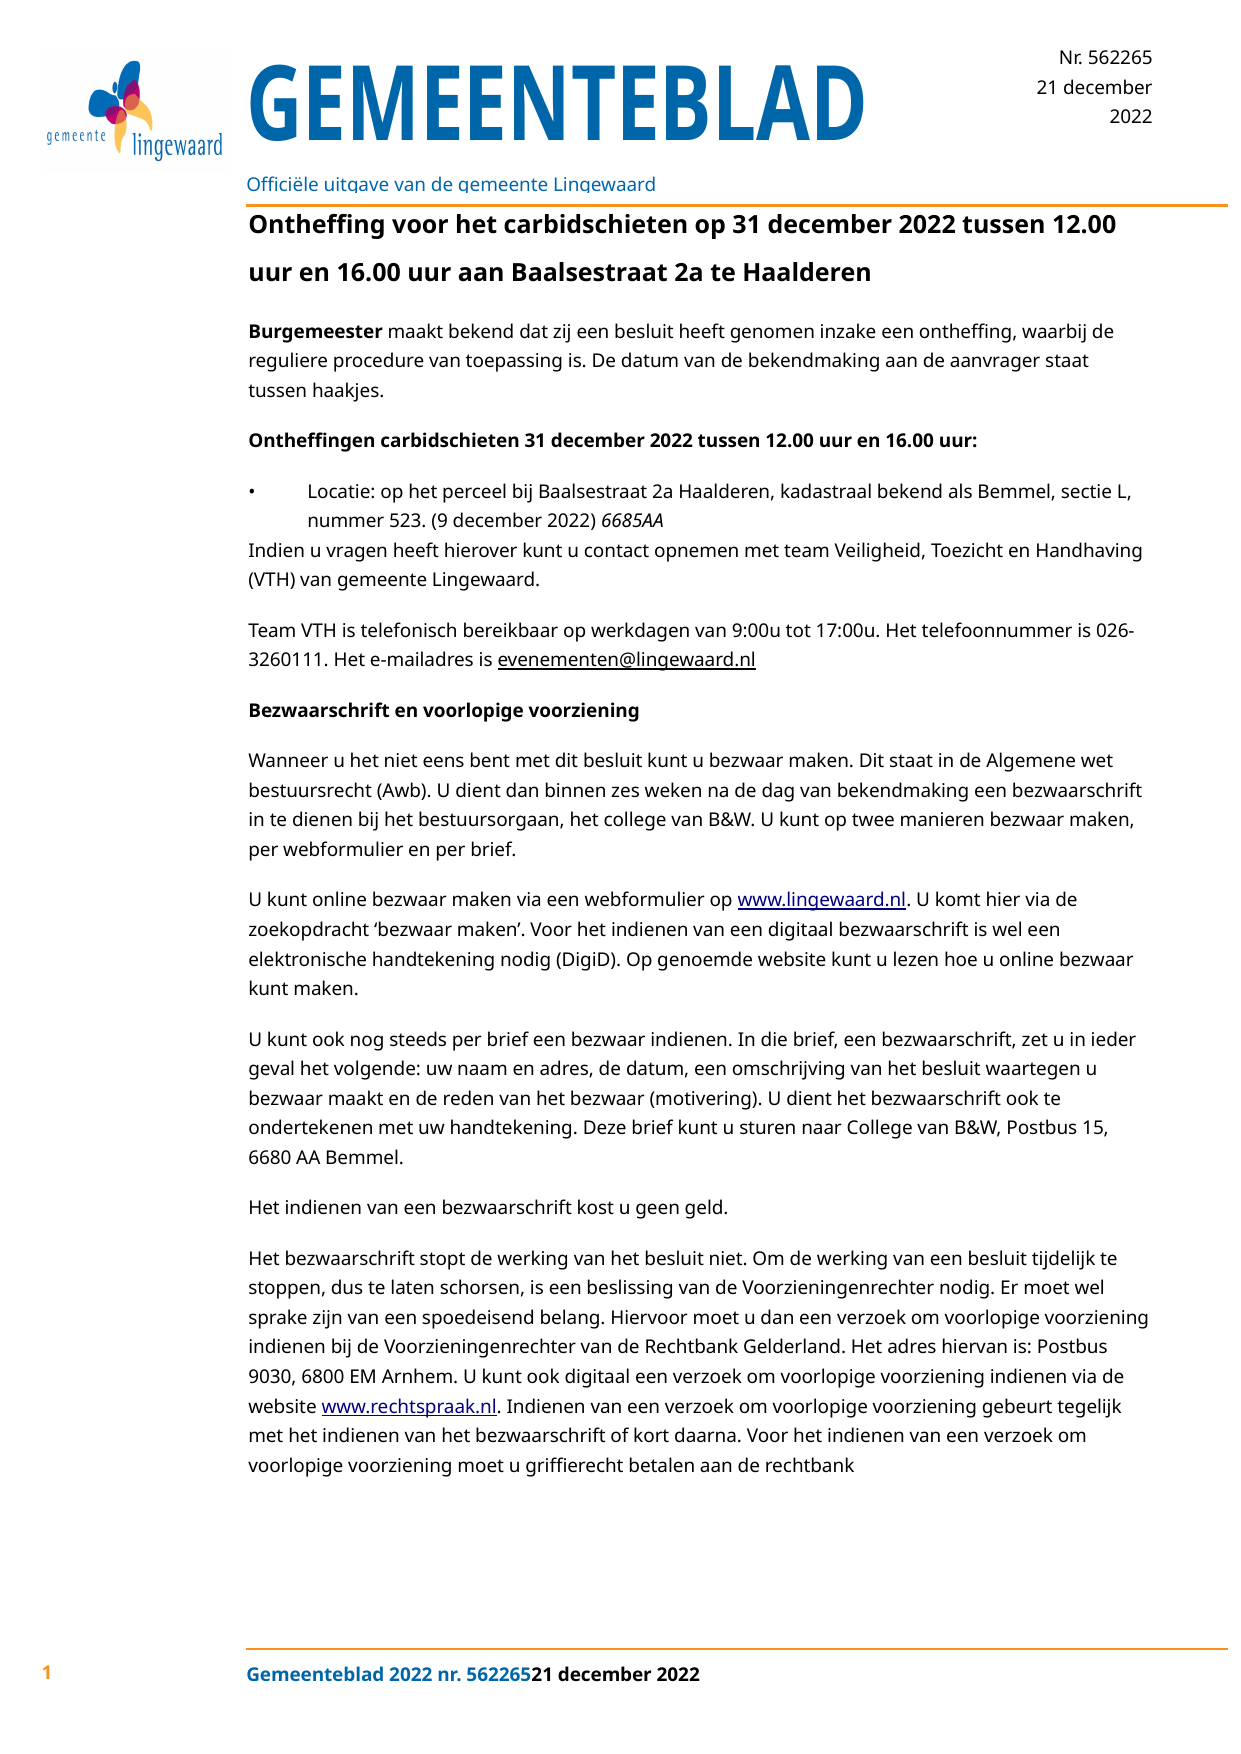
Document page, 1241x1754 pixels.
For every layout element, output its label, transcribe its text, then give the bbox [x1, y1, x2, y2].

list Locatie: op het perceel bij Baalsestraat 2a Haalderen, kadastraal bekend als Bemmel, sectie L, nummer 523. (9 december 2022) 6685AA [248, 478, 1152, 533]
text Het bezwaarschrift stopt de werking van het besluit niet. Om de werking van een besluit tijdelijk te stoppen, dus te laten schorsen, is een beslissing van de Voorzieningenrechter nodig. Er moet wel sprake zijn van een spoedeisend belang. Hiervoor moet u dan een verzoek om voorlopige voorziening indienen bij de Voorzieningenrechter van de Rechtbank Gelderland. Het adres hiervan is: Postbus 9030, 6800 EM Arnhem. U kunt ook digitaal een verzoek om voorlopige voorziening indienen via de website www.rechtspraak.nl. Indienen van een verzoek om voorlopige voorziening gebeurt tegelijk met het indienen van het bezwaarschrift of kort daarna. Voor het indienen van een verzoek om voorlopige voorziening moet u griffierecht betalen aan de rechtbank [248, 1245, 1152, 1478]
text U kunt online bezwaar maken via een webformulier op www.lingewaard.nl. U komt hier via de zoekopdracht ‘bezwaar maken’. Voor het indienen van een digitaal bezwaarschrift is wel een elektronische handtekening nodig (DigiD). Op genoemde website kunt u lezen hoe u online bezwaar kunt maken. [248, 887, 1152, 1001]
text Burgemeester maakt bekend dat zij een besluit heeft genomen inzake een ontheffing, waarbij de reguliere procedure van toepassing is. De datum van de bekendmaking aan de aanvrager staat tussen haakjes. [248, 318, 1152, 403]
text Ontheffing voor het carbidschieten op 31 december 2022 tussen 12.00 uur en 16.00 uur aan Baalsestraat 2a te Haalderen [248, 207, 1152, 288]
text Ontheffingen carbidschieten 31 december 2022 tussen 12.00 uur en 16.00 uur: [248, 427, 1152, 453]
text Het indienen van een bezwaarschrift kost u geen geld. [248, 1194, 1152, 1220]
picture [41, 47, 231, 172]
text Indien u vragen heeft hierover kunt u contact opnemen met team Veiligheid, Toezicht en Handhaving (VTH) van gemeente Lingewaard. [248, 537, 1152, 592]
text Team VTH is telefonisch bereikbaar op werkdagen van 9:00u tot 17:00u. Het telefoonnummer is 026-3260111. Het e-mailadres is evenementen@lingewaard.nl [248, 617, 1152, 672]
text Bezwaarschrift en voorlopige voorziening [248, 697, 1152, 723]
text U kunt ook nog steeds per brief een bezwaar indienen. In die brief, een bezwaarschrift, zet u in ieder geval het volgende: uw naam en adres, de datum, een omschrijving van het besluit waartegen u bezwaar maakt en de reden van het bezwaar (motivering). U dient het bezwaarschrift ook te ondertekenen met uw handtekening. Deze brief kunt u sturen naar College van B&W, Postbus 15, 6680 AA Bemmel. [248, 1026, 1152, 1170]
text Wanneer u het niet eens bent met dit besluit kunt u bezwaar maken. Dit staat in de Algemene wet bestuursrecht (Awb). U dient dan binnen zes weken na de dag van bekendmaking een bezwaarschrift in te dienen bij het bestuursorgaan, het college van B&W. U kunt op twee manieren bezwaar maken, per webformulier en per brief. [248, 747, 1152, 862]
